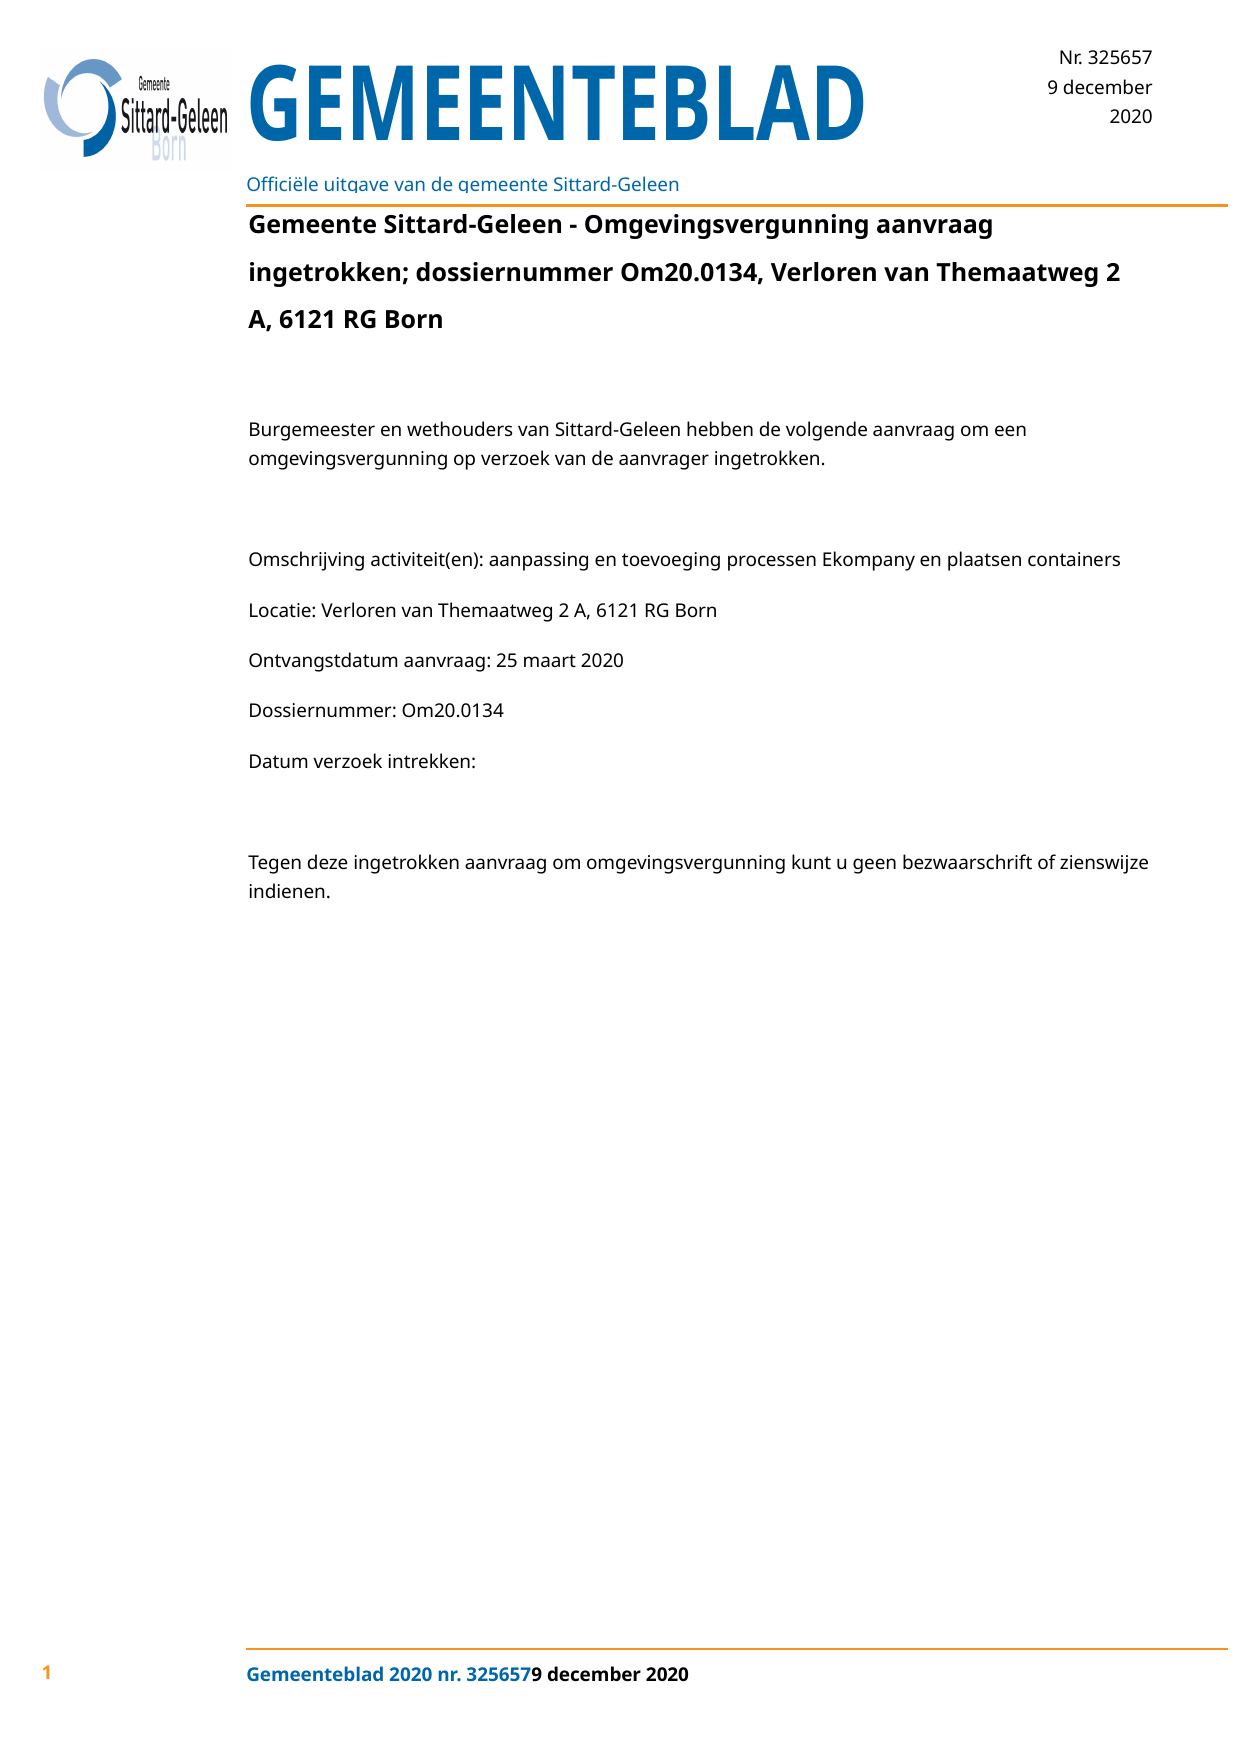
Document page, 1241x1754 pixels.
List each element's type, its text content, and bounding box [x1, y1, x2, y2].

text Dossiernummer: Om20.0134 [248, 698, 1152, 723]
text Ontvangstdatum aanvraag: 25 maart 2020 [248, 647, 1152, 673]
text Locatie: Verloren van Themaatweg 2 A, 6121 RG Born [248, 597, 1152, 622]
text Datum verzoek intrekken: [248, 748, 1152, 774]
text Burgemeester en wethouders van Sittard-Geleen hebben de volgende aanvraag om een omgevingsvergunning op verzoek van de aanvrager ingetrokken. [248, 416, 1152, 471]
text Omschrijving activiteit(en): aanpassing en toevoeging processen Ekompany en plaatsen containers [248, 546, 1152, 572]
picture [41, 47, 231, 172]
text Tegen deze ingetrokken aanvraag om omgevingsvergunning kunt u geen bezwaarschrift of zienswijze indienen. [248, 849, 1152, 904]
text Gemeente Sittard-Geleen - Omgevingsvergunning aanvraag ingetrokken; dossiernummer Om20.0134, Verloren van Themaatweg 2 A, 6121 RG Born [248, 207, 1152, 336]
